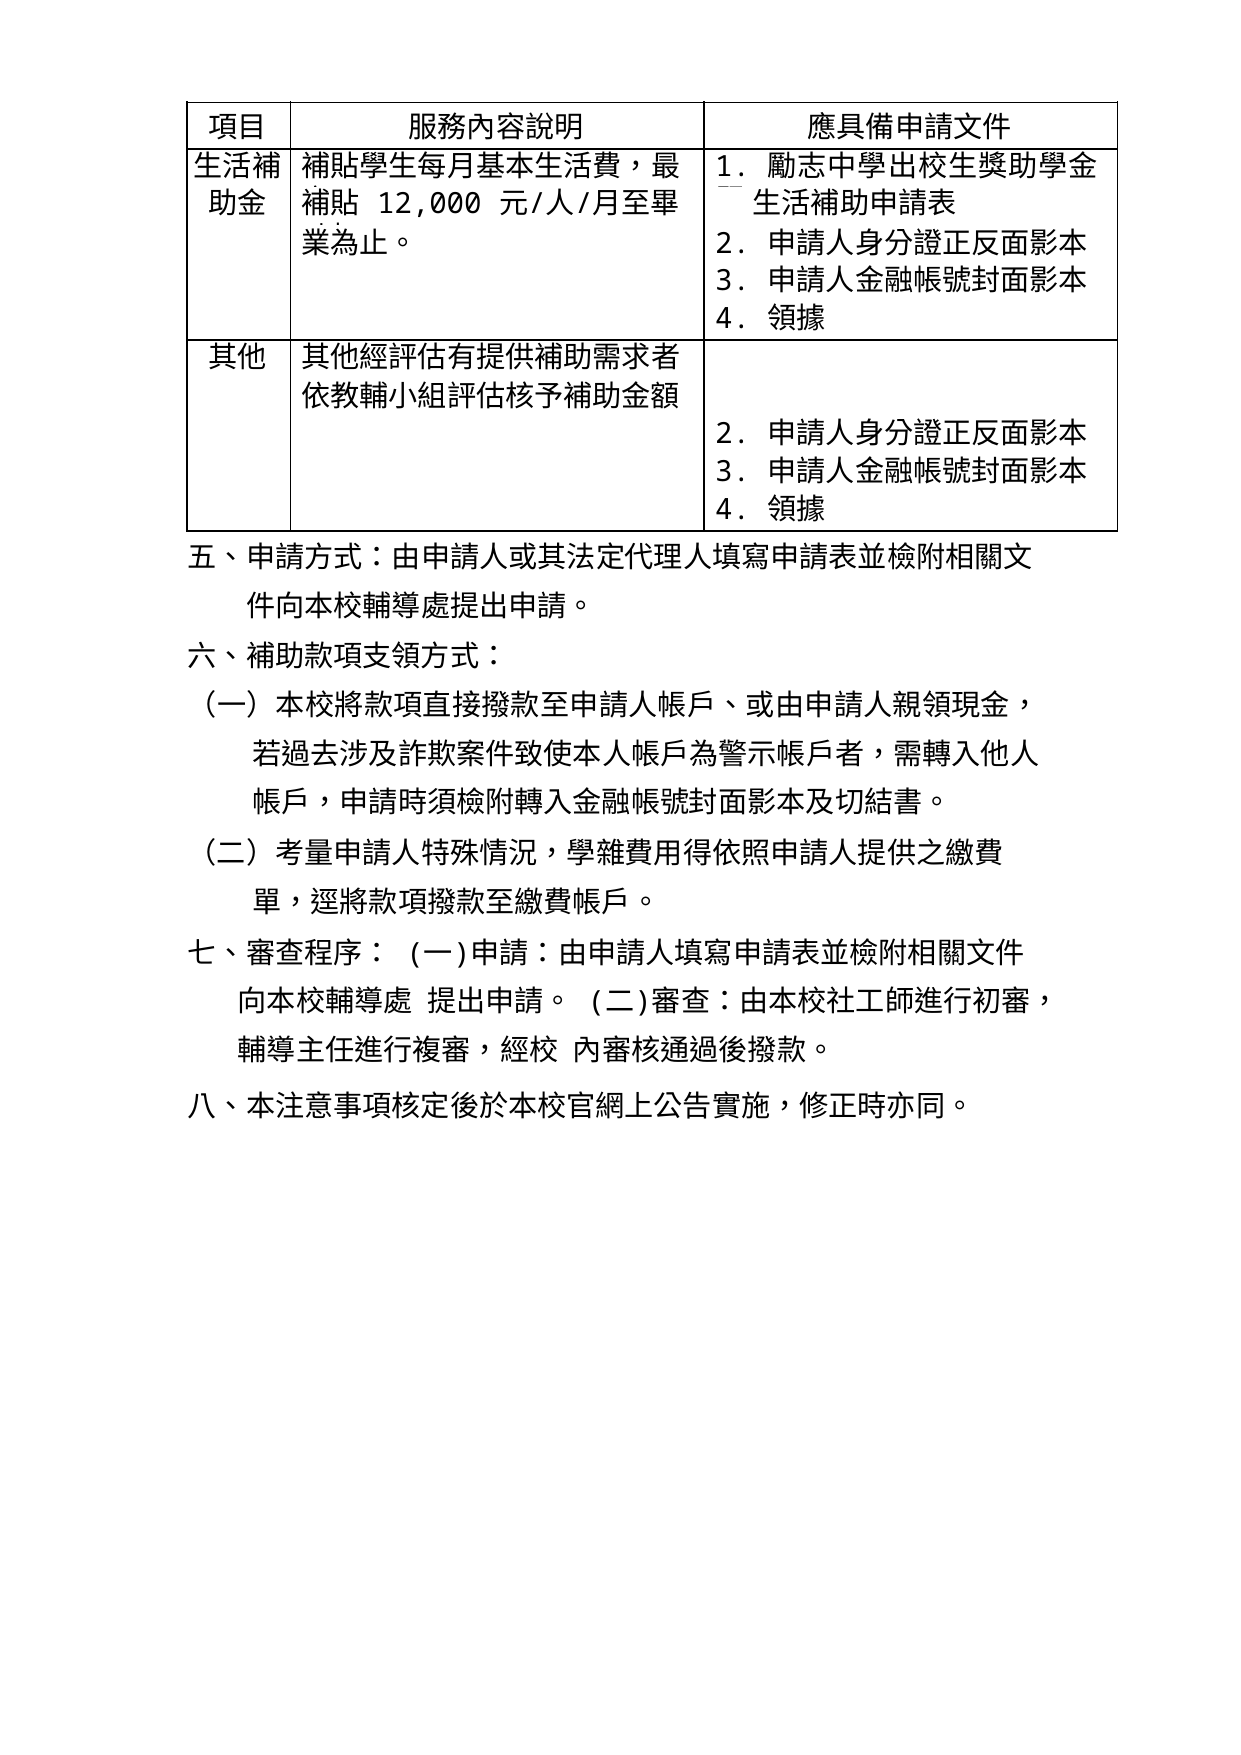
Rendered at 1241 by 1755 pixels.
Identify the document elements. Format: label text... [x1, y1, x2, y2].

table_header 項目 [188, 103, 290, 148]
table_cell [705, 378, 1117, 416]
table_cell 其他經評估有提供補助需求者 [291, 341, 703, 377]
text 六、補助款項支領方式： [187, 633, 1130, 675]
table_cell 其他 [188, 341, 290, 530]
table_cell 助金 [188, 187, 290, 339]
table_cell 3. 申請人金融帳號封面影本 [705, 454, 1117, 491]
table_cell 2. 申請人身分證正反面影本 [705, 225, 1117, 263]
text 五、申請方式：由申請人或其法定代理人填寫申請表並檢附相關文 件向本校輔導處提出申請。 [187, 534, 1033, 624]
table_cell 補貼 12,000 元/人/月至畢(肄) [291, 187, 703, 225]
table_cell 依教輔小組評估核予補助金額 [291, 378, 703, 530]
text 七、審查程序： (一)申請：由申請人填寫申請表並檢附相關文件向本校輔導處 提出申請。 (二)審查：由本校社工師進行初審，輔導主任進行複審，經校 內審核通過後撥款。 [187, 929, 1033, 1069]
table_header 應具備申請文件 [705, 103, 1117, 148]
table_cell 補貼學生每月基本生活費，最高 [291, 150, 703, 187]
table_cell 4. 領據 [705, 301, 1117, 339]
table_cell [705, 341, 1117, 377]
table_cell 2. 申請人身分證正反面影本 [705, 416, 1117, 453]
table_cell 業為止。 [291, 225, 703, 339]
table_cell 3. 申請人金融帳號封面影本 [705, 263, 1117, 301]
table_cell 1. 勵志中學出校生獎助學金暨 [705, 150, 1117, 187]
table_header 服務內容說明 [291, 103, 703, 148]
table_cell 生活補助申請表 [705, 187, 1117, 225]
table_cell 生活補 [188, 150, 290, 187]
text 八、本注意事項核定後於本校官網上公告實施，修正時亦同。 [187, 1082, 1130, 1125]
table_cell 4. 領據 [705, 491, 1117, 530]
text （一）本校將款項直接撥款至申請人帳戶、或由申請人親領現金， 若過去涉及詐欺案件致使本人帳戶為警示帳戶者，需轉入他人 帳戶，申請時須檢附轉入金融帳號封面影本及切結書。 [187, 682, 1040, 821]
text （二）考量申請人特殊情況，學雜費用得依照申請人提供之繳費 單，逕將款項撥款至繳費帳戶。 [187, 830, 1004, 921]
